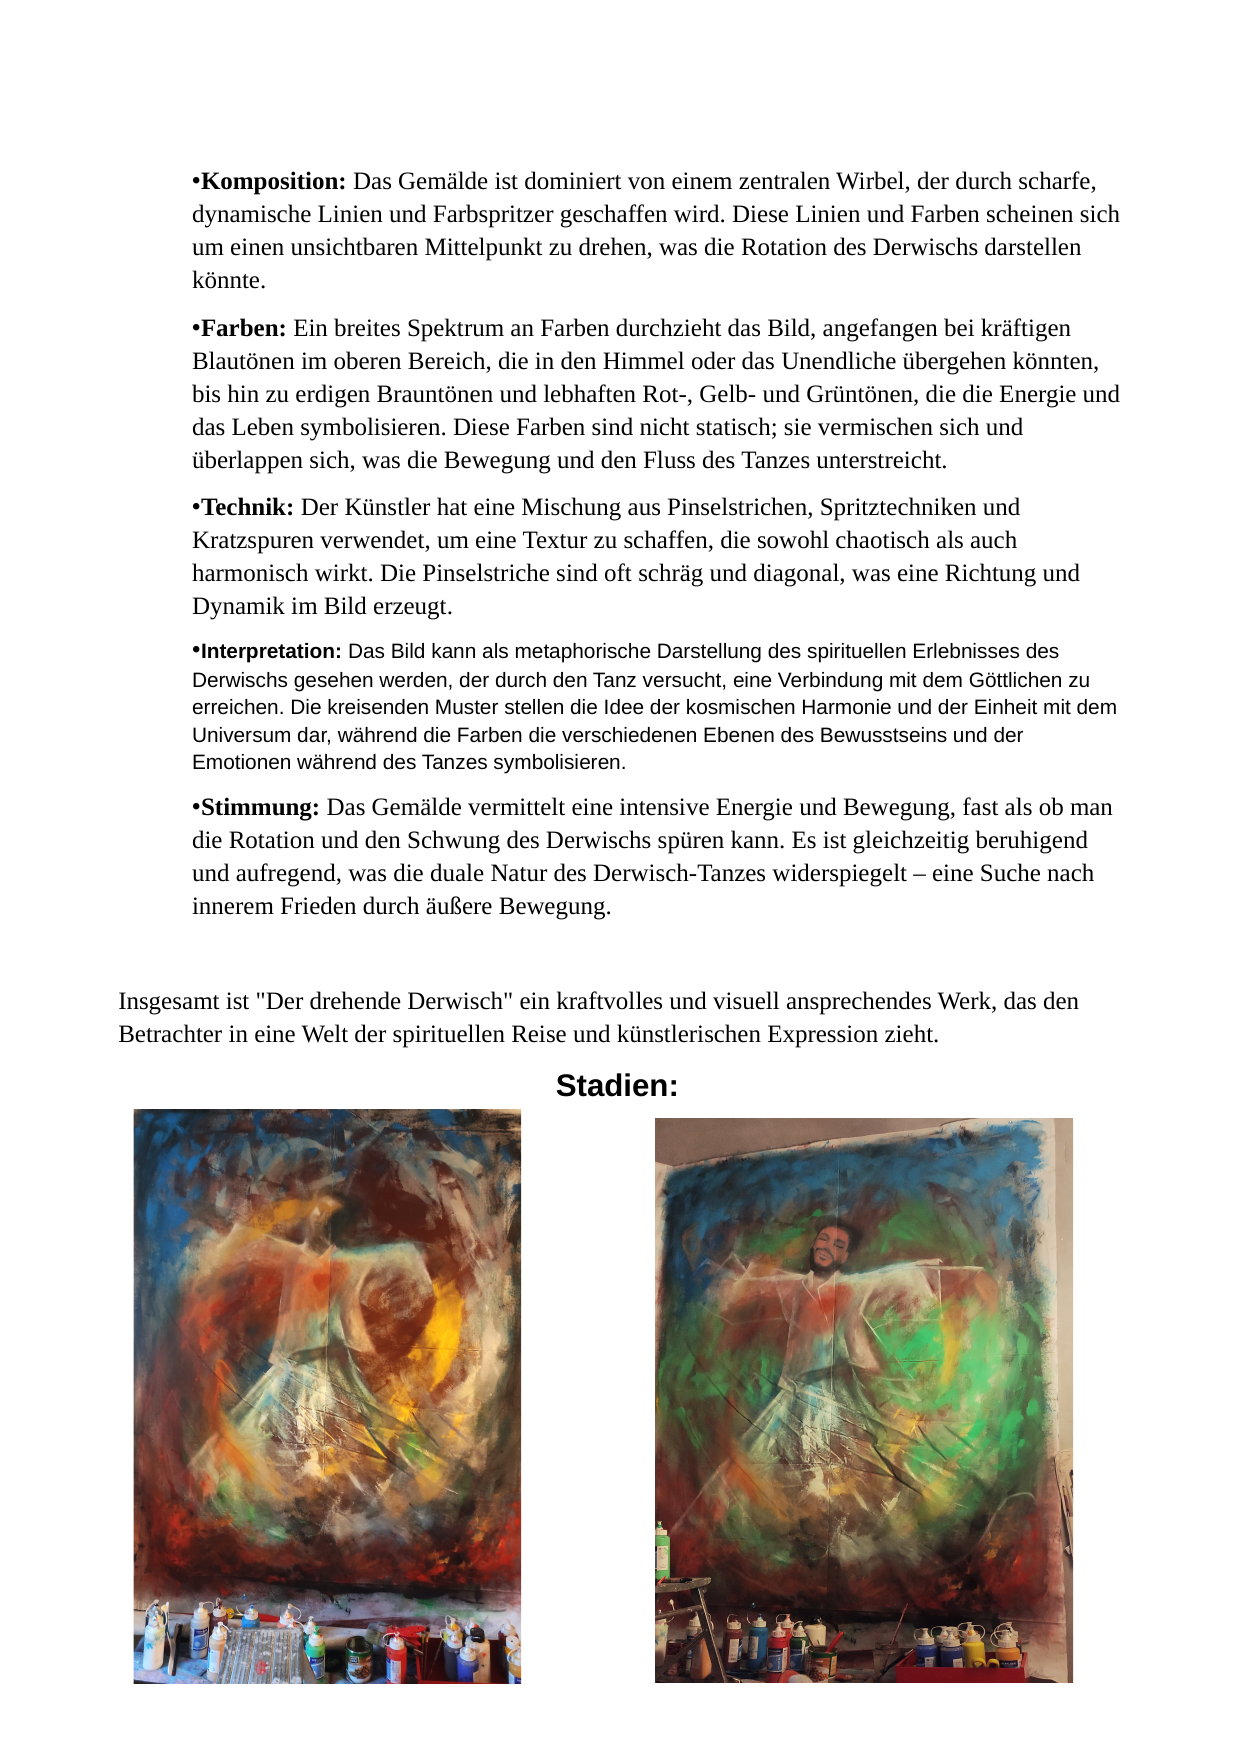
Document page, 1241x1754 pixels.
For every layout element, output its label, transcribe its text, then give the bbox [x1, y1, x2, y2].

text Insgesamt ist "Der drehende Derwisch" ein kraftvolles und visuell ansprechendes Werk, das den Betrachter in eine Welt der spirituellen Reise und künstlerischen Expression zieht. [118, 986, 1122, 1048]
text Stadien: [118, 1067, 1122, 1103]
list Komposition: Das Gemälde ist dominiert von einem zentralen Wirbel, der durch scharfe, dynamische Linien und Farbspritzer geschaffen wird. Diese Linien und Farben scheinen sich um einen unsichtbaren Mittelpunkt zu drehen, was die Rotation des Derwischs darstellen könnte. [118, 166, 1122, 294]
list Technik: Der Künstler hat eine Mischung aus Pinselstrichen, Spritztechniken und Kratzspuren verwendet, um eine Textur zu schaffen, die sowohl chaotisch als auch harmonisch wirkt. Die Pinselstriche sind oft schräg und diagonal, was eine Richtung und Dynamik im Bild erzeugt. [118, 492, 1122, 620]
list Stimmung: Das Gemälde vermittelt eine intensive Energie und Bewegung, fast als ob man die Rotation und den Schwung des Derwischs spüren kann. Es ist gleichzeitig beruhigend und aufregend, was die duale Natur des Derwisch-Tanzes widerspiegelt – eine Suche nach innerem Frieden durch äußere Bewegung. [118, 792, 1122, 920]
picture [133, 1109, 522, 1684]
picture [655, 1118, 1074, 1683]
list Interpretation: Das Bild kann als metaphorische Darstellung des spirituellen Erlebnisses des Derwischs gesehen werden, der durch den Tanz versucht, eine Verbindung mit dem Göttlichen zu erreichen. Die kreisenden Muster stellen die Idee der kosmischen Harmonie und der Einheit mit dem Universum dar, während die Farben die verschiedenen Ebenen des Bewusstseins und der Emotionen während des Tanzes symbolisieren. [118, 639, 1122, 774]
list Farben: Ein breites Spektrum an Farben durchzieht das Bild, angefangen bei kräftigen Blautönen im oberen Bereich, die in den Himmel oder das Unendliche übergehen könnten, bis hin zu erdigen Brauntönen und lebhaften Rot-, Gelb- und Grüntönen, die die Energie und das Leben symbolisieren. Diese Farben sind nicht statisch; sie vermischen sich und überlappen sich, was die Bewegung und den Fluss des Tanzes unterstreicht. [118, 313, 1122, 473]
